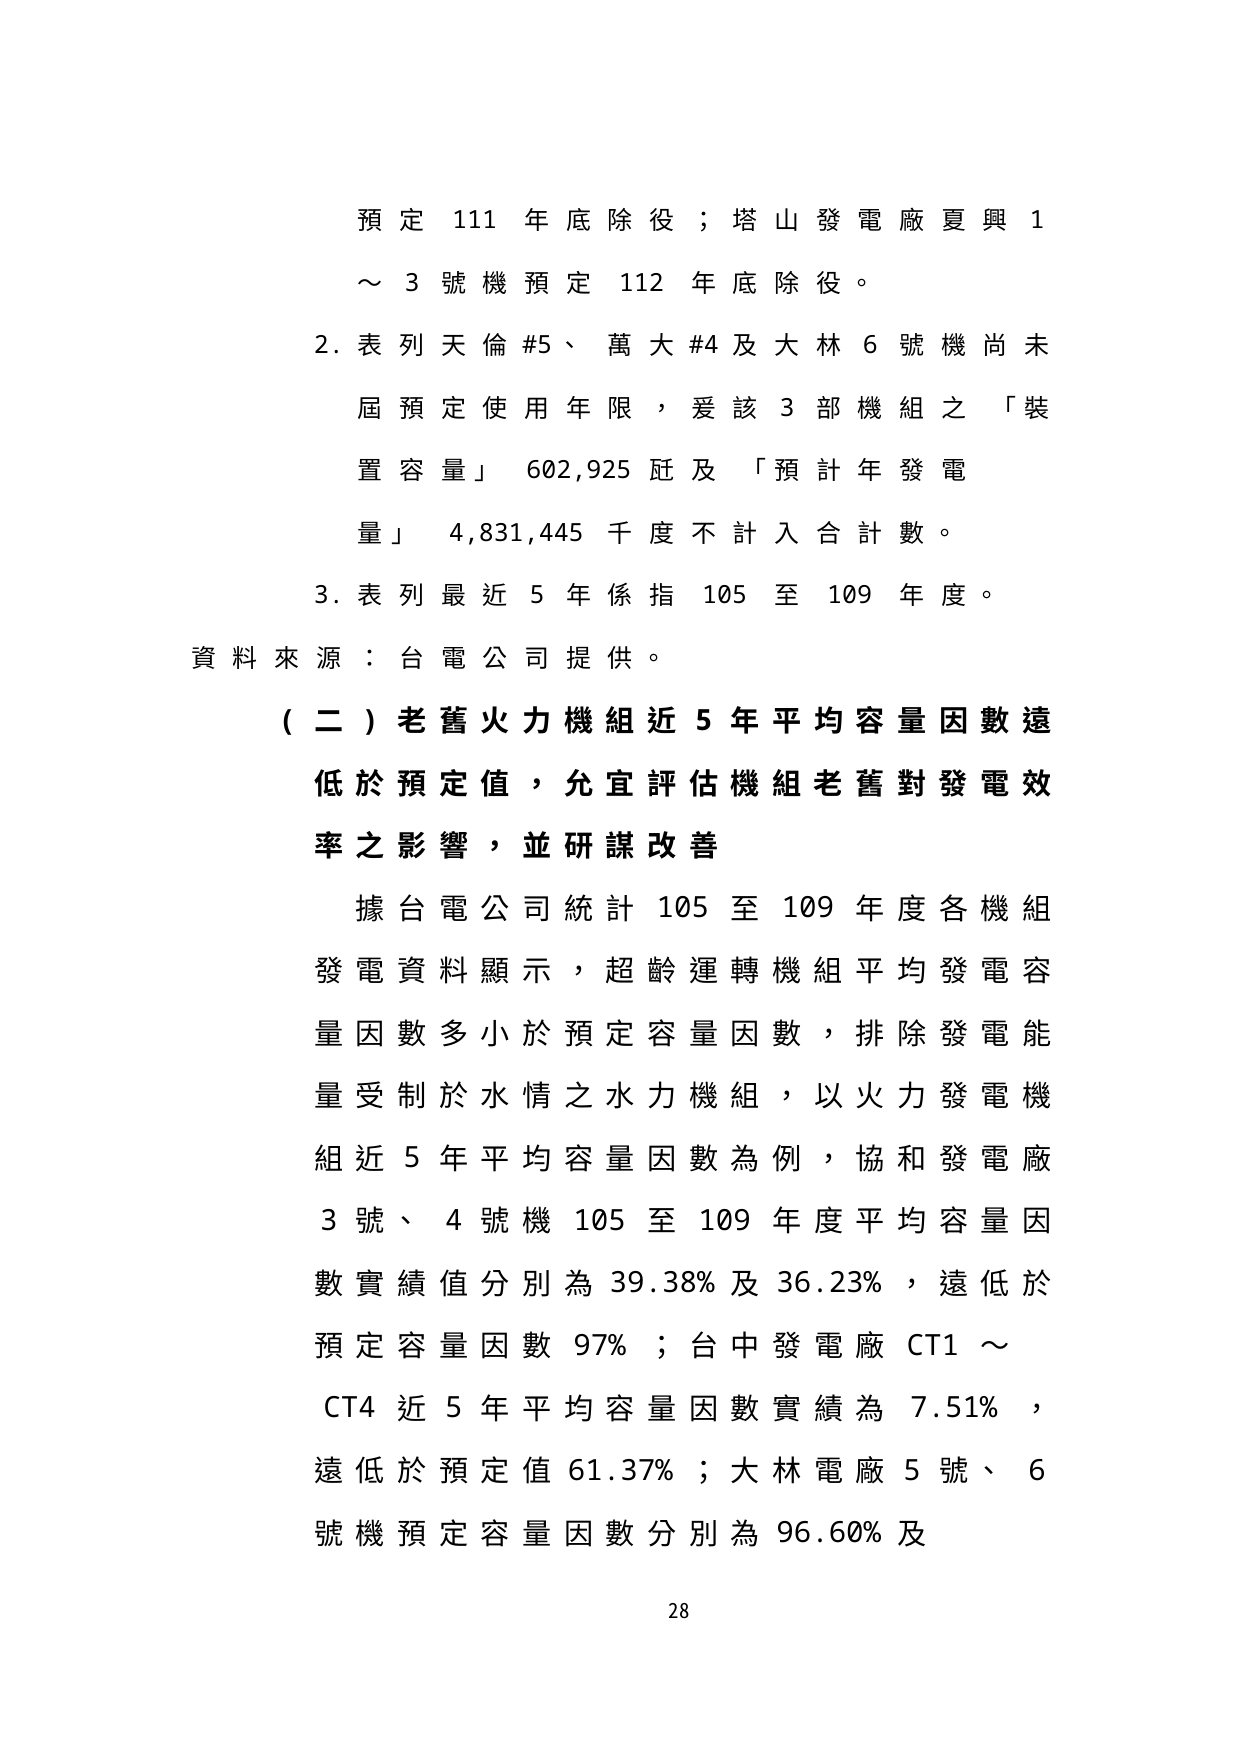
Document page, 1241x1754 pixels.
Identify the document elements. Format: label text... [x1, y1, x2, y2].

text 3.表列最近5年係指105至109年度。 [299, 552, 1058, 615]
text 據台電公司統計105至109年度各機組發電資料顯示，超齡運轉機組平均發電容量因數多小於預定容量因數，排除發電能量受制於水情之水力機組，以火力發電機組近5年平均容量因數為例，協和發電廠3號、4號機105至109年度平均容量因數實績值分別為39.38%及36.23%，遠低於預定容量因數97%；台中發電廠CT1～CT4近5年平均容量因數實績為7.51%，遠低於預定值61.37%；大林電廠5號、6號機預定容量因數分別為96.60%及 [271, 865, 1058, 1552]
text 預定111年底除役；塔山發電廠夏興1～3號機預定112年底除役。 [183, 177, 1058, 302]
text 資料來源：台電公司提供。 [183, 615, 1058, 677]
text 2.表列天倫#5、萬大#4及大林6號機尚未屆預定使用年限，爰該3部機組之「裝置容量」602,925瓩及「預計年發電量」4,831,445千度不計入合計數。 [299, 302, 1058, 552]
text (二)老舊火力機組近5年平均容量因數遠低於預定值，允宜評估機組老舊對發電效率之影響，並研謀改善 [242, 677, 1058, 865]
